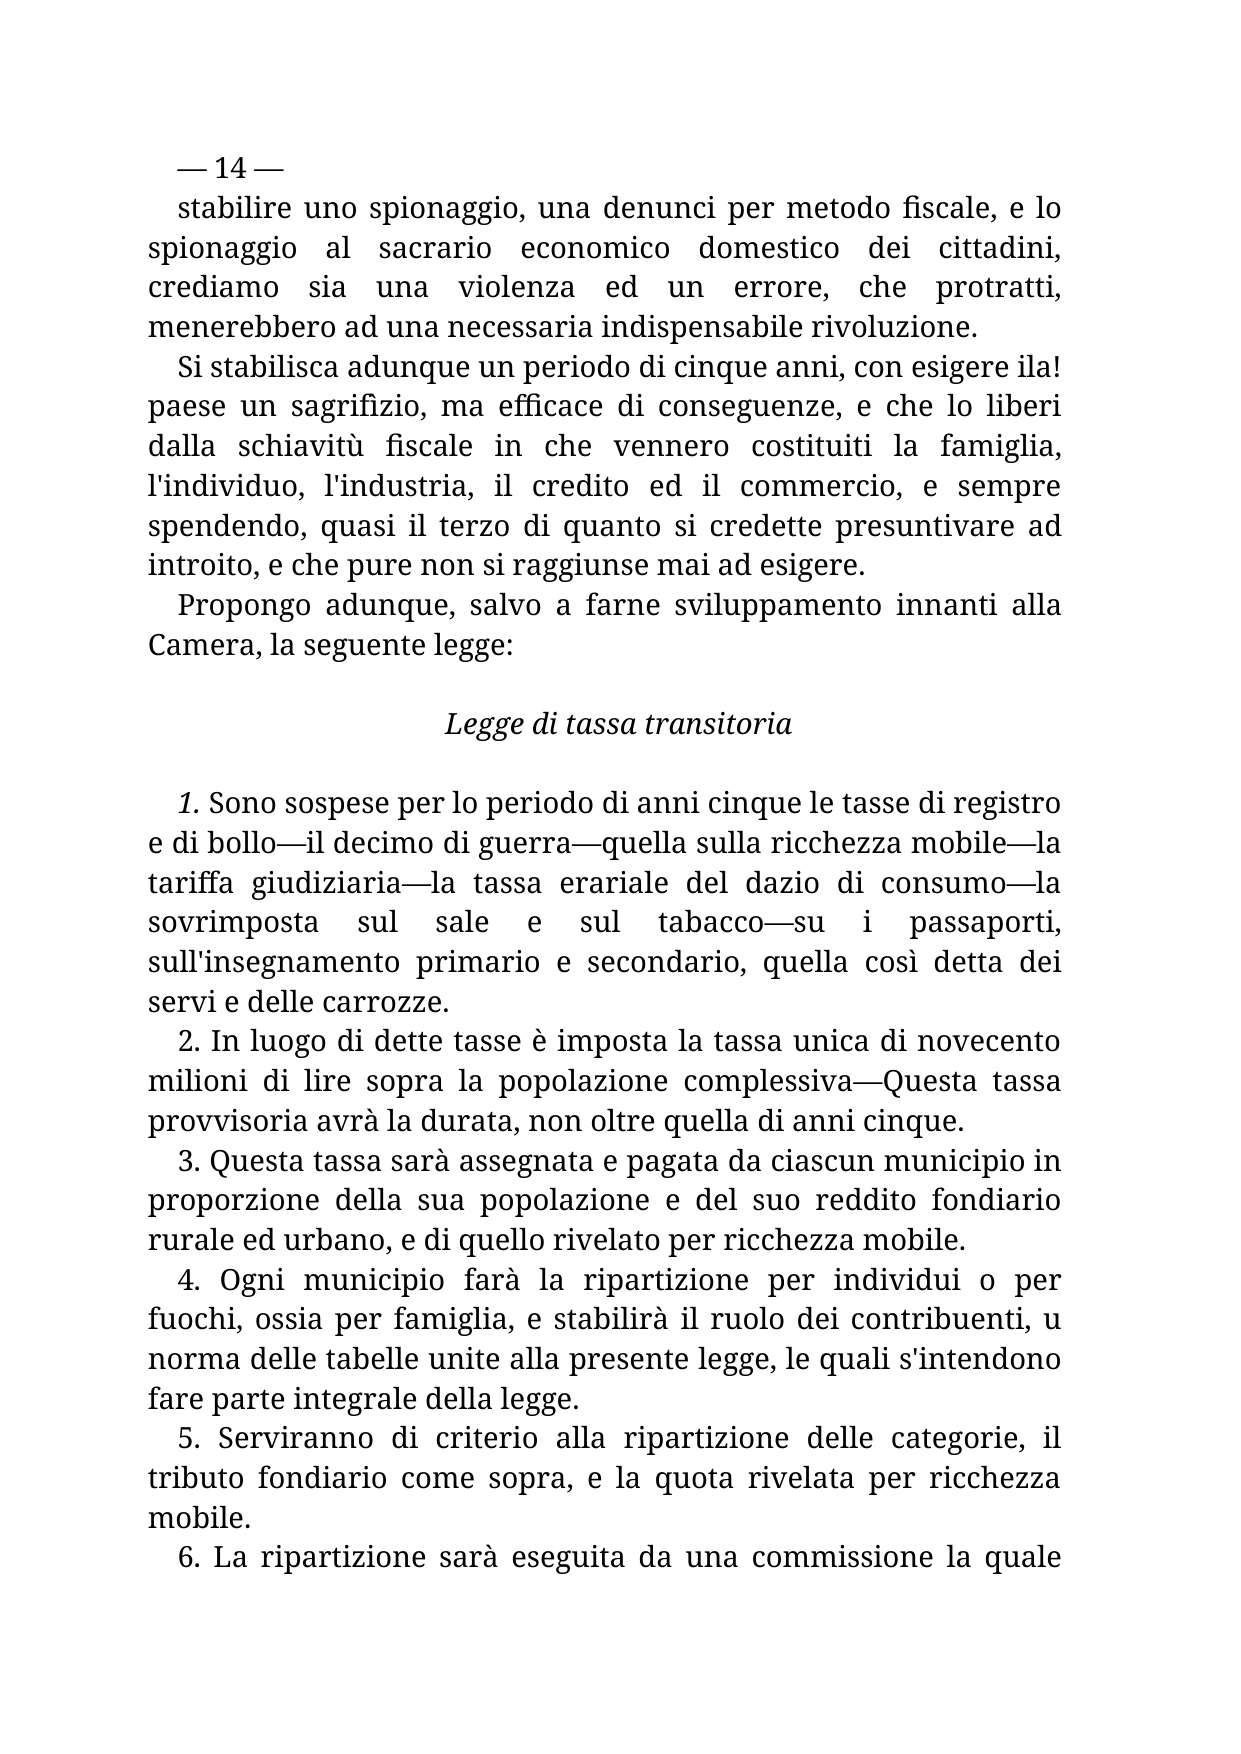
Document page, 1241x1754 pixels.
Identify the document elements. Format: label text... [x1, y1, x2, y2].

text 1. Sono sospese per lo periodo di anni cinque le tasse di registro e di bollo—il decimo di guerra—quella sulla ricchezza mobile—la tariffa giudiziaria—la tassa erariale del dazio di consumo—la sovrimposta sul sale e sul tabacco—su i passaporti, sull'insegnamento primario e secondario, quella così detta dei servi e delle carrozze. [148, 783, 1063, 1021]
text stabilire uno spionaggio, una denunci per metodo fiscale, e lo spionaggio al sacrario economico domestico dei cittadini, crediamo sia una violenza ed un errore, che protratti, menerebbero ad una necessaria indispensabile rivoluzione. [148, 187, 1063, 346]
text 6. La ripartizione sarà eseguita da una commissione la quale [148, 1537, 1063, 1576]
text 4. Ogni municipio farà la ripartizione per individui o per fuochi, ossia per famiglia, e stabilirà il ruolo dei contribuenti, u norma delle tabelle unite alla presente legge, le quali s'intendono fare parte integrale della legge. [148, 1259, 1063, 1418]
text 2. In luogo di dette tasse è imposta la tassa unica di novecento milioni di lire sopra la popolazione complessiva—Questa tassa provvisoria avrà la durata, non oltre quella di anni cinque. [148, 1021, 1063, 1140]
text Si stabilisca adunque un periodo di cinque anni, con esigere ila! paese un sagrifìzio, ma efficace di conseguenze, e che lo liberi dalla schiavitù fiscale in che vennero costituiti la famiglia, l'individuo, l'industria, il credito ed il commercio, e sempre spendendo, quasi il terzo di quanto si credette presuntivare ad introito, e che pure non si raggiunse mai ad esigere. [148, 346, 1063, 584]
text 3. Questa tassa sarà assegnata e pagata da ciascun municipio in proporzione della sua popolazione e del suo reddito fondiario rurale ed urbano, e di quello rivelato per ricchezza mobile. [148, 1140, 1063, 1259]
text 5. Serviranno di criterio alla ripartizione delle categorie, il tributo fondiario come sopra, e la quota rivelata per ricchezza mobile. [148, 1418, 1063, 1537]
text Legge di tassa transitoria [148, 703, 1063, 743]
text Propongo adunque, salvo a farne sviluppamento innanti alla Camera, la seguente legge: [148, 584, 1063, 663]
text — 14 — [148, 148, 1063, 187]
